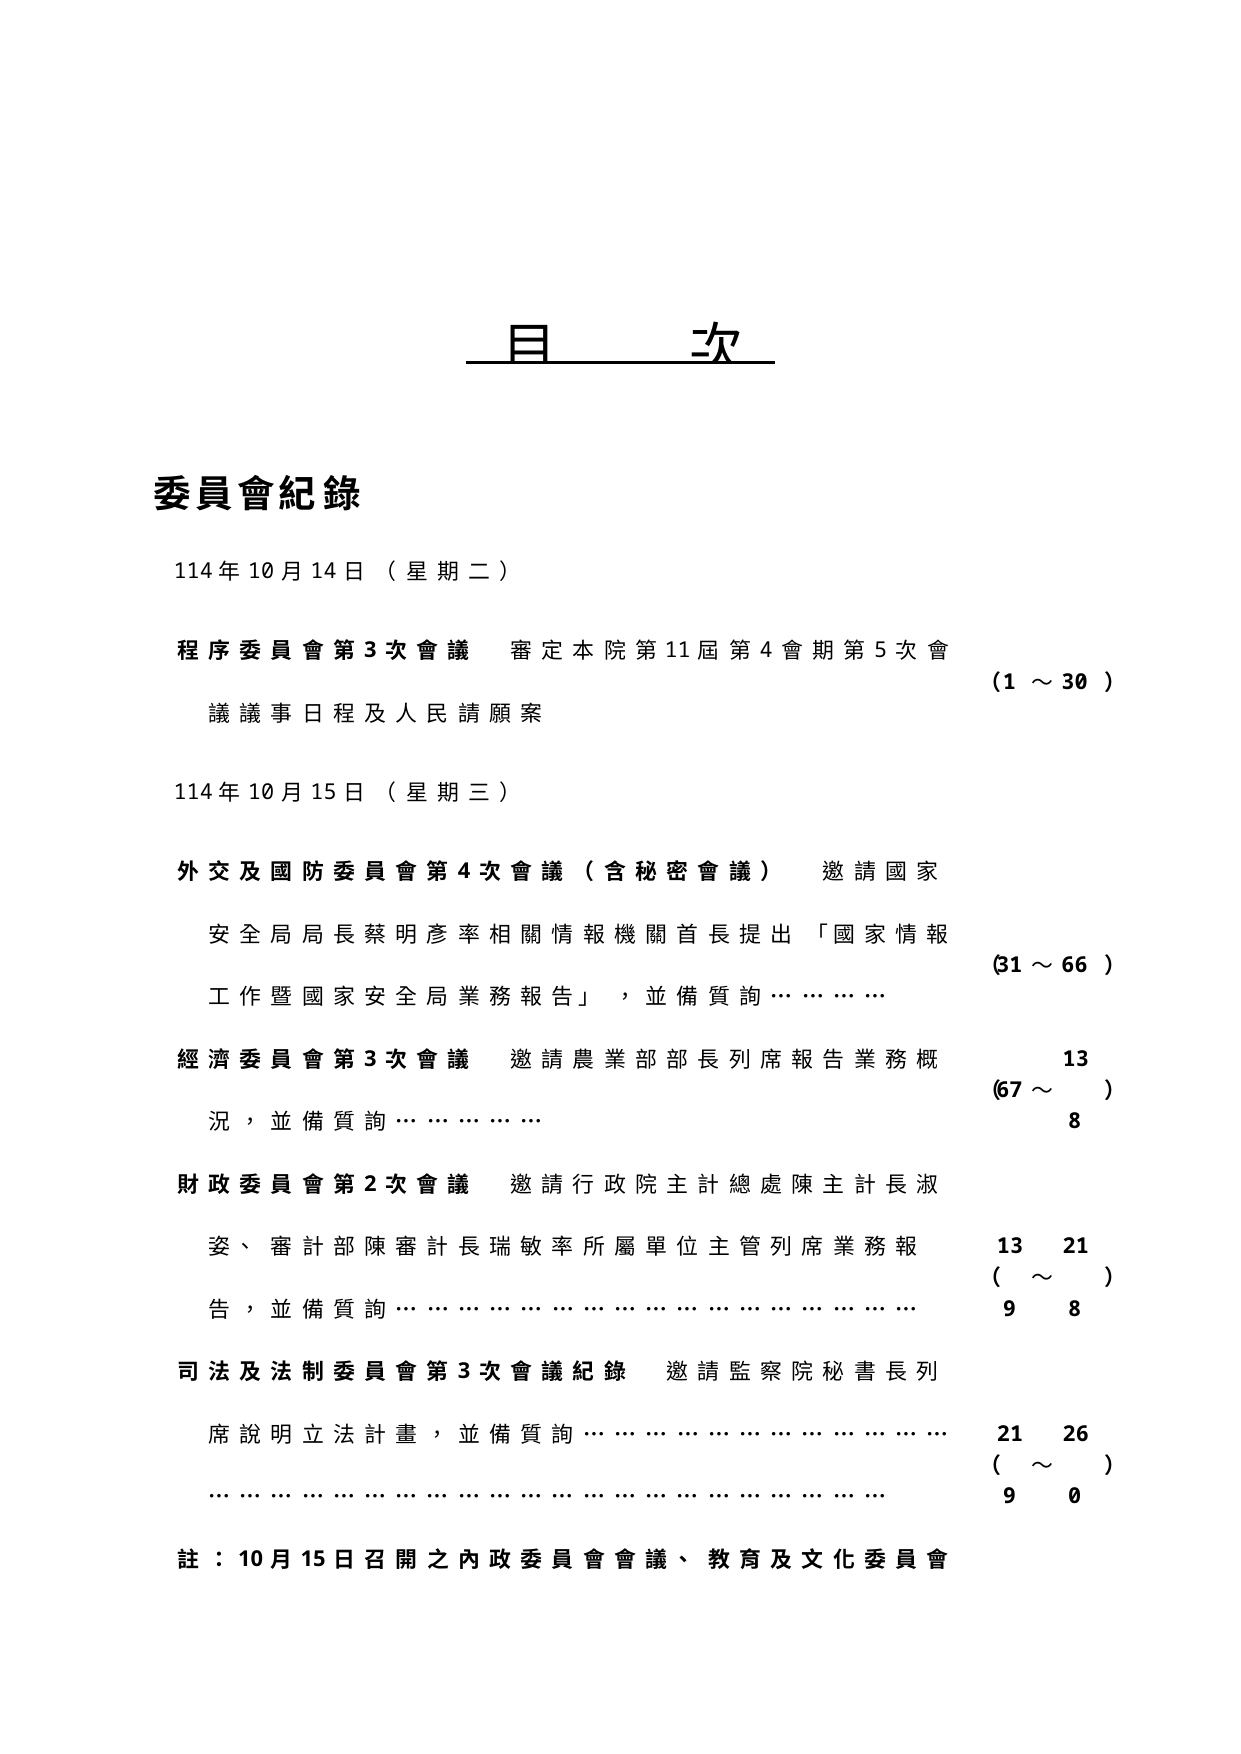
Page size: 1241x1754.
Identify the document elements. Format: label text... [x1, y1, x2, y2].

table_cell 31 [986, 839, 1023, 1026]
table_cell 66 [1053, 839, 1091, 1026]
table_cell [1023, 1526, 1053, 1589]
table_cell （ [967, 1339, 986, 1526]
table_cell （ [967, 839, 986, 1026]
table_cell 司法及法制委員會第3次會議紀錄 邀請監察院秘書長列席說明立法計畫，並備質詢………………………………………………………………………………………… [150, 1339, 967, 1526]
table_cell ～ [1023, 1339, 1053, 1526]
table_cell [1053, 1526, 1091, 1589]
table_header 委員會紀錄 114年10月14日（星期二） [150, 443, 1108, 618]
table_cell ～ [1023, 618, 1053, 743]
table_cell ） [1091, 839, 1108, 1026]
table_cell ～ [1023, 1151, 1053, 1339]
table_cell ） [1091, 1151, 1108, 1339]
table_cell 程序委員會第3次會議 審定本院第11屆第4會期第5次會議議事日程及人民請願案 [150, 618, 967, 743]
table_cell ） [1091, 1026, 1108, 1151]
table_cell （ [967, 1026, 986, 1151]
table_cell ） [1091, 618, 1108, 743]
table_cell 218 [1053, 1151, 1091, 1339]
table_cell 註：10月15日召開之內政委員會會議、教育及文化委員會 [150, 1526, 967, 1589]
table_cell 30 [1053, 618, 1091, 743]
table_cell 外交及國防委員會第4次會議（含秘密會議） 邀請國家安全局局長蔡明彥率相關情報機關首長提出「國家情報工作暨國家安全局業務報告」，並備質詢………… [150, 839, 967, 1026]
table_cell [986, 1526, 1023, 1589]
table_cell [1091, 1526, 1108, 1589]
table_cell 138 [1053, 1026, 1091, 1151]
table_cell 114年10月15日（星期三） [150, 743, 1108, 839]
table_cell ） [1091, 1339, 1108, 1526]
table_cell （ [967, 618, 986, 743]
table_cell 1 [986, 618, 1023, 743]
table_header 目 次 [466, 281, 774, 361]
table_cell 260 [1053, 1339, 1091, 1526]
table_cell 67 [986, 1026, 1023, 1151]
table_cell 139 [986, 1151, 1023, 1339]
table_cell （ [967, 1151, 986, 1339]
table_cell [967, 1526, 986, 1589]
table_cell 經濟委員會第3次會議 邀請農業部部長列席報告業務概況，並備質詢…………… [150, 1026, 967, 1151]
table_cell ～ [1023, 1026, 1053, 1151]
table_cell ～ [1023, 839, 1053, 1026]
table_cell 財政委員會第2次會議 邀請行政院主計總處陳主計長淑姿、審計部陳審計長瑞敏率所屬單位主管列席業務報告，並備質詢…………………………………………… [150, 1151, 967, 1339]
table_cell 219 [986, 1339, 1023, 1526]
